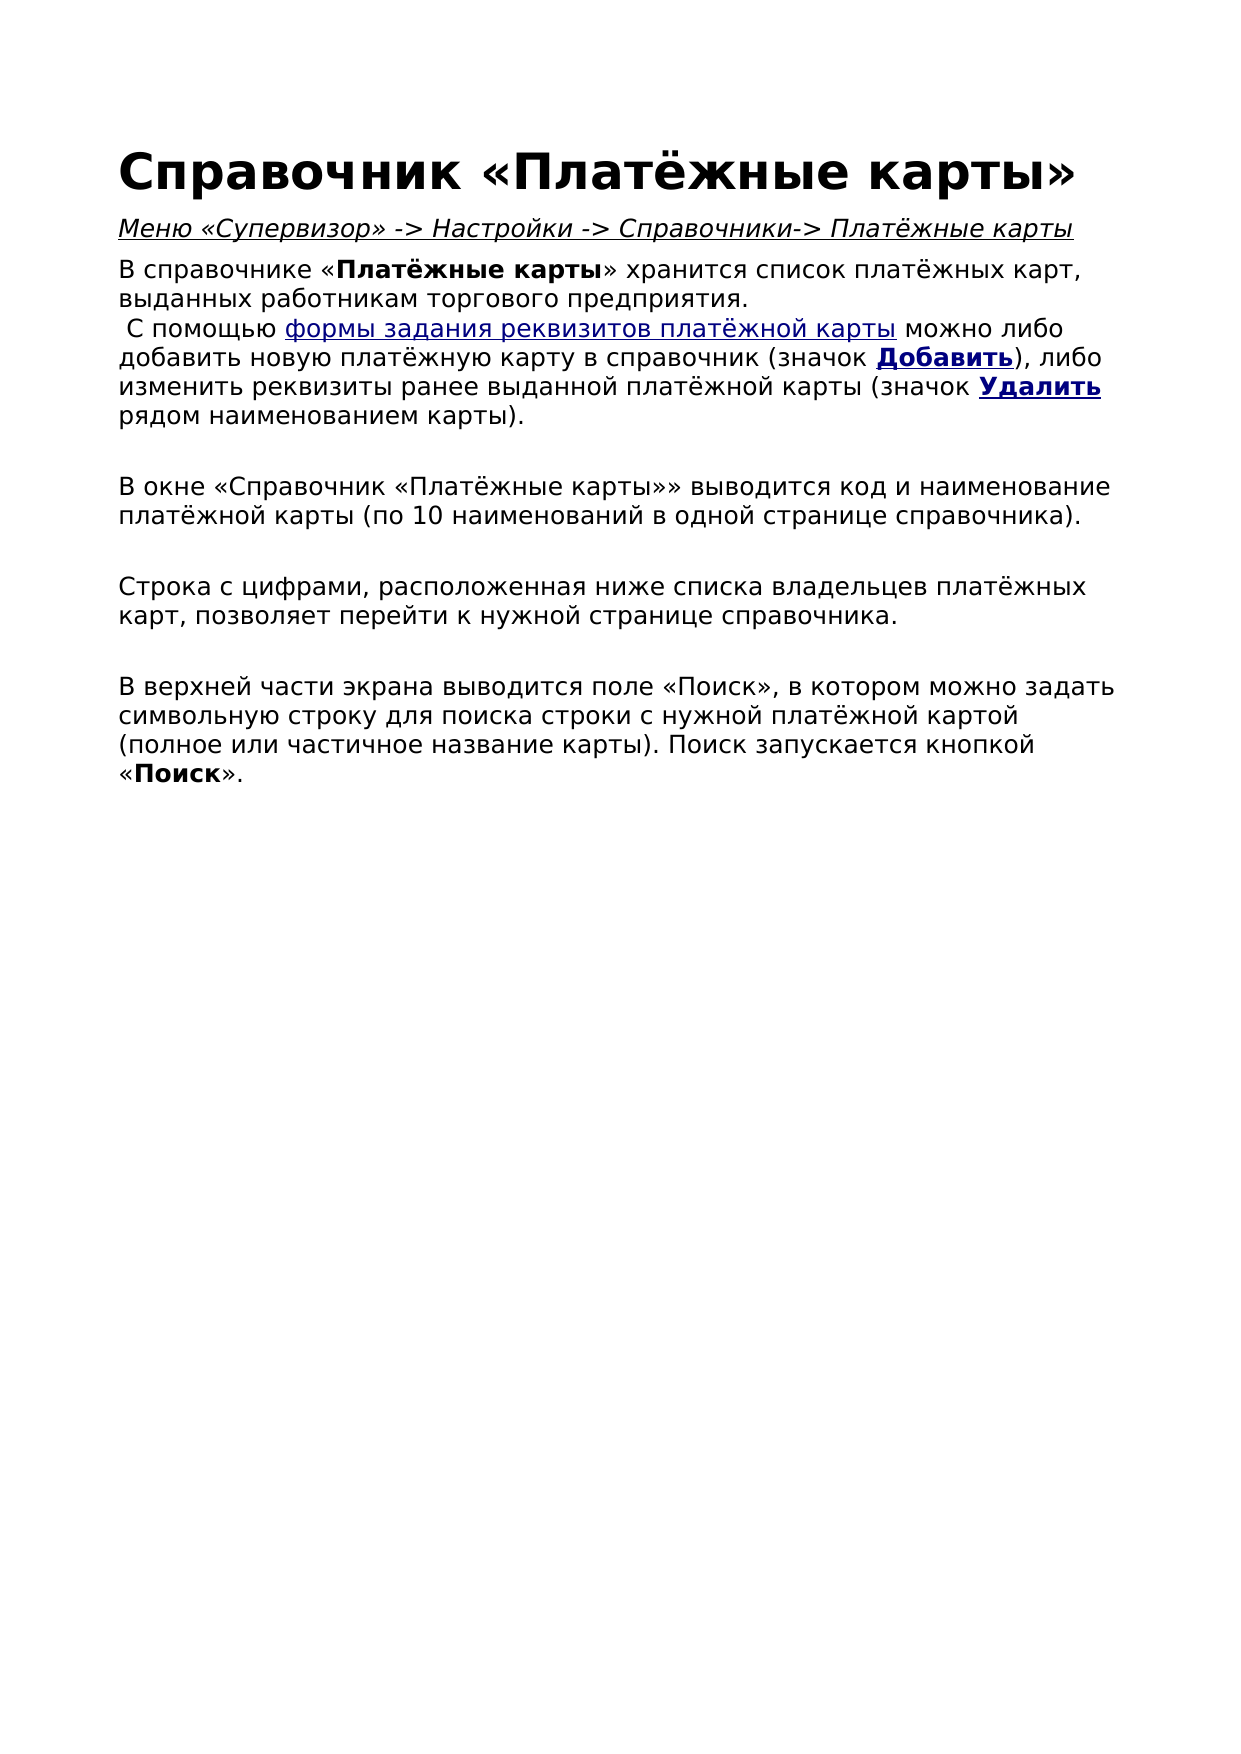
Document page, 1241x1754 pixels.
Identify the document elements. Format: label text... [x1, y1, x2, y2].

text В справочнике «Платёжные карты» хранится список платёжных карт, выданных работникам торгового предприятия. С помощью формы задания реквизитов платёжной карты можно либо добавить новую платёжную карту в справочник (значок Добавить), либо изменить реквизиты ранее выданной платёжной карты (значок Удалить рядом наименованием карты). [118, 256, 1122, 460]
text Меню «Супервизор» -> Настройки -> Справочники-> Платёжные карты [118, 214, 1122, 243]
subtitle Справочник «Платёжные карты» [118, 143, 1122, 201]
text Строка с цифрами, расположенная ниже списка владельцев платёжных карт, позволяет перейти к нужной странице справочника. [118, 572, 1122, 660]
text В верхней части экрана выводится поле «Поиск», в котором можно задать символьную строку для поиска строки с нужной платёжной картой (полное или частичное название карты). Поиск запускается кнопкой «Поиск». [118, 672, 1122, 789]
text В окне «Справочник «Платёжные карты»» выводится код и наименование платёжной карты (по 10 наименований в одной странице справочника). [118, 472, 1122, 560]
